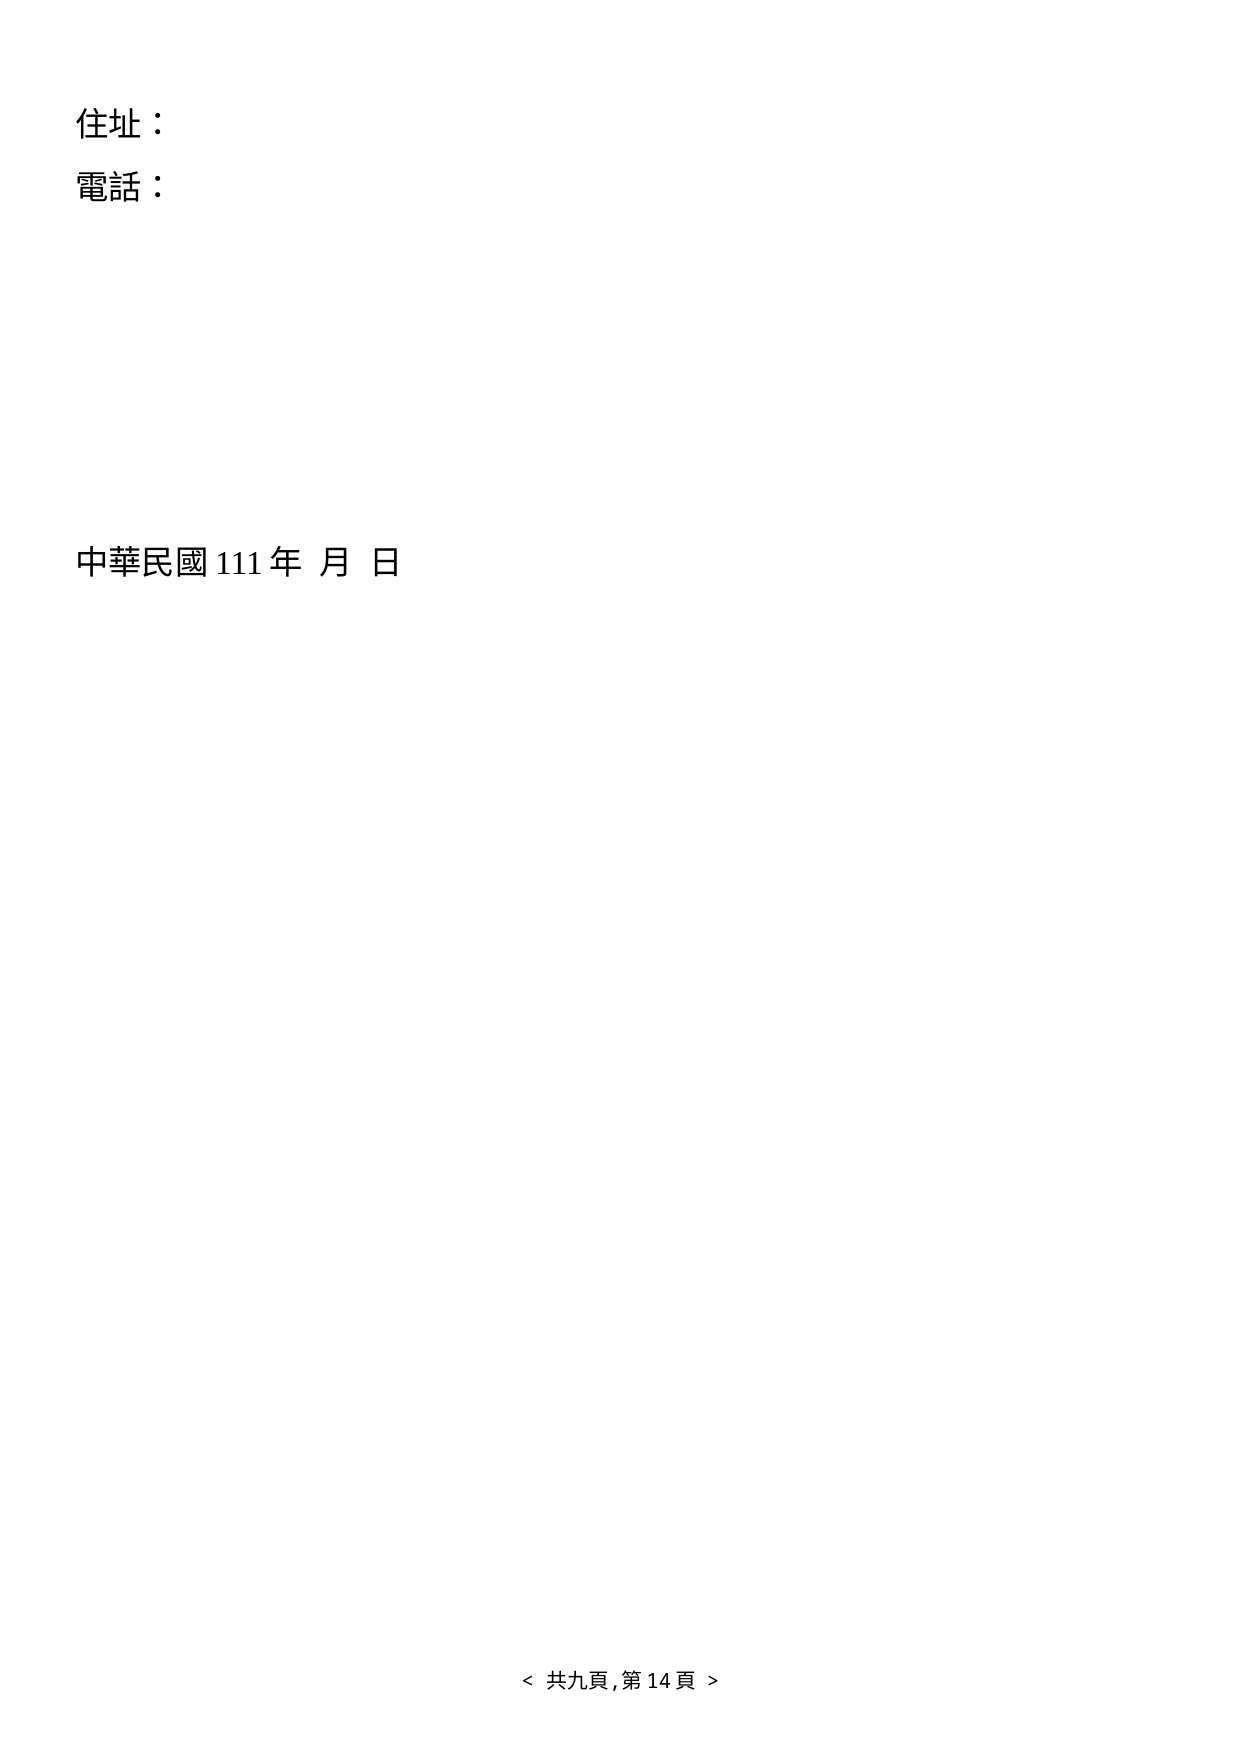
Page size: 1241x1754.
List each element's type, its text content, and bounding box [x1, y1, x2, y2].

text 中華民國111年 月 日 [75, 518, 1165, 581]
text 住址： [75, 81, 1165, 143]
text 電話： [75, 143, 1165, 206]
